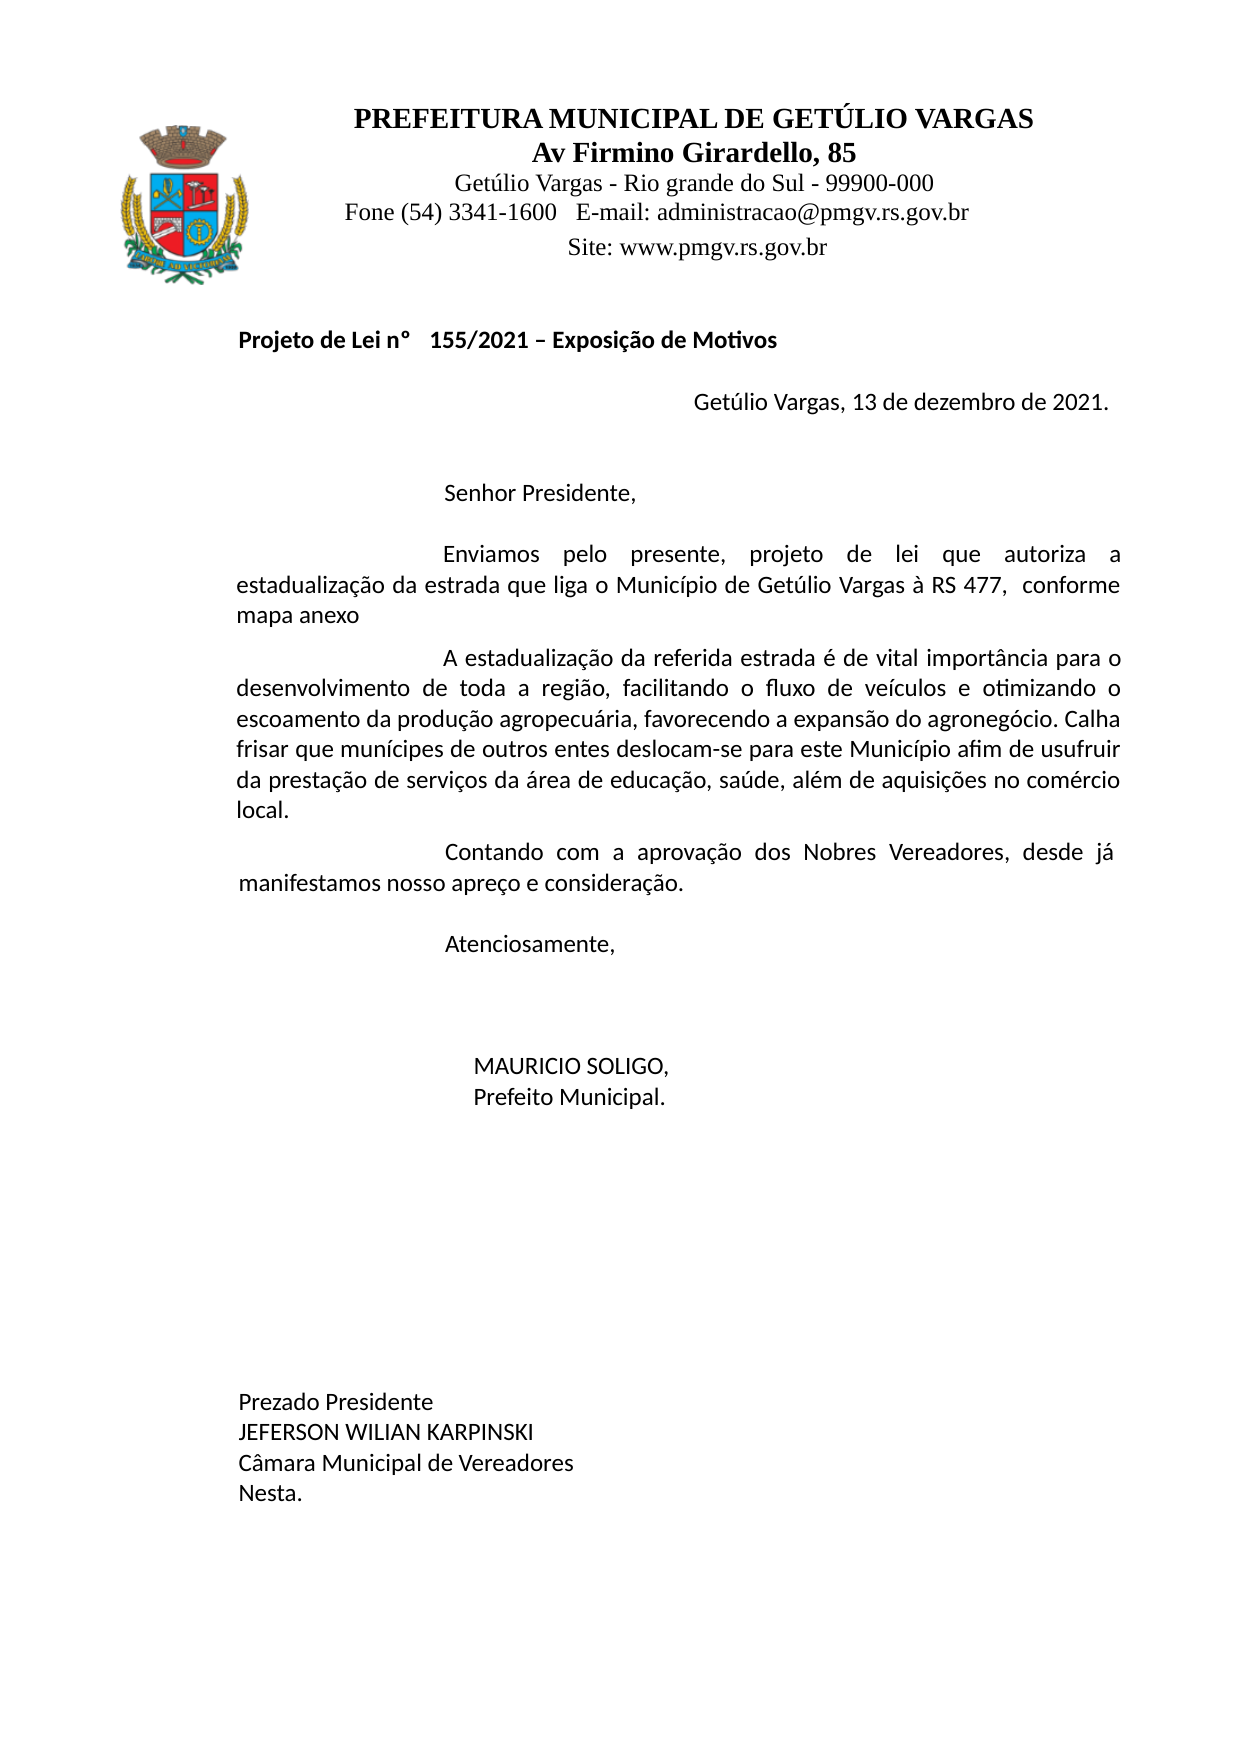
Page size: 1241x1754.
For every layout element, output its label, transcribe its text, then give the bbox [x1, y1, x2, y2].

text Nesta. [238, 1477, 1115, 1508]
text Prefeito Municipal. [238, 1081, 1115, 1111]
text Senhor Presidente, [238, 477, 1115, 508]
text JEFERSON WILIAN KARPINSKI [238, 1416, 1115, 1447]
text Contando com a aprovação dos Nobres Vereadores, desde já manifestamos nosso apreço e consideração. [238, 837, 1115, 898]
text Enviamos pelo presente, projeto de lei que autoriza a estadualização da estrada que liga o Município de Getúlio Vargas à RS 477, conforme mapa anexo [236, 538, 1122, 630]
text Prezado Presidente [238, 1386, 1115, 1416]
text Atenciosamente, [238, 928, 1115, 959]
text Câmara Municipal de Vereadores [238, 1447, 1115, 1477]
text MAURICIO SOLIGO, [238, 1050, 1115, 1081]
text Getúlio Vargas, 13 de dezembro de 2021. [238, 386, 1115, 416]
text A estadualização da referida estrada é de vital importância para o desenvolvimento de toda a região, facilitando o fluxo de veículos e otimizando o escoamento da produção agropecuária, favorecendo a expansão do agronegócio. Calha frisar que munícipes de outros entes deslocam-se para este Município afim de usufruir da prestação de serviços da área de educação, saúde, além de aquisições no comércio local. [236, 642, 1122, 825]
text Projeto de Lei nº 155/2021 – Exposição de Motivos [238, 325, 1115, 355]
